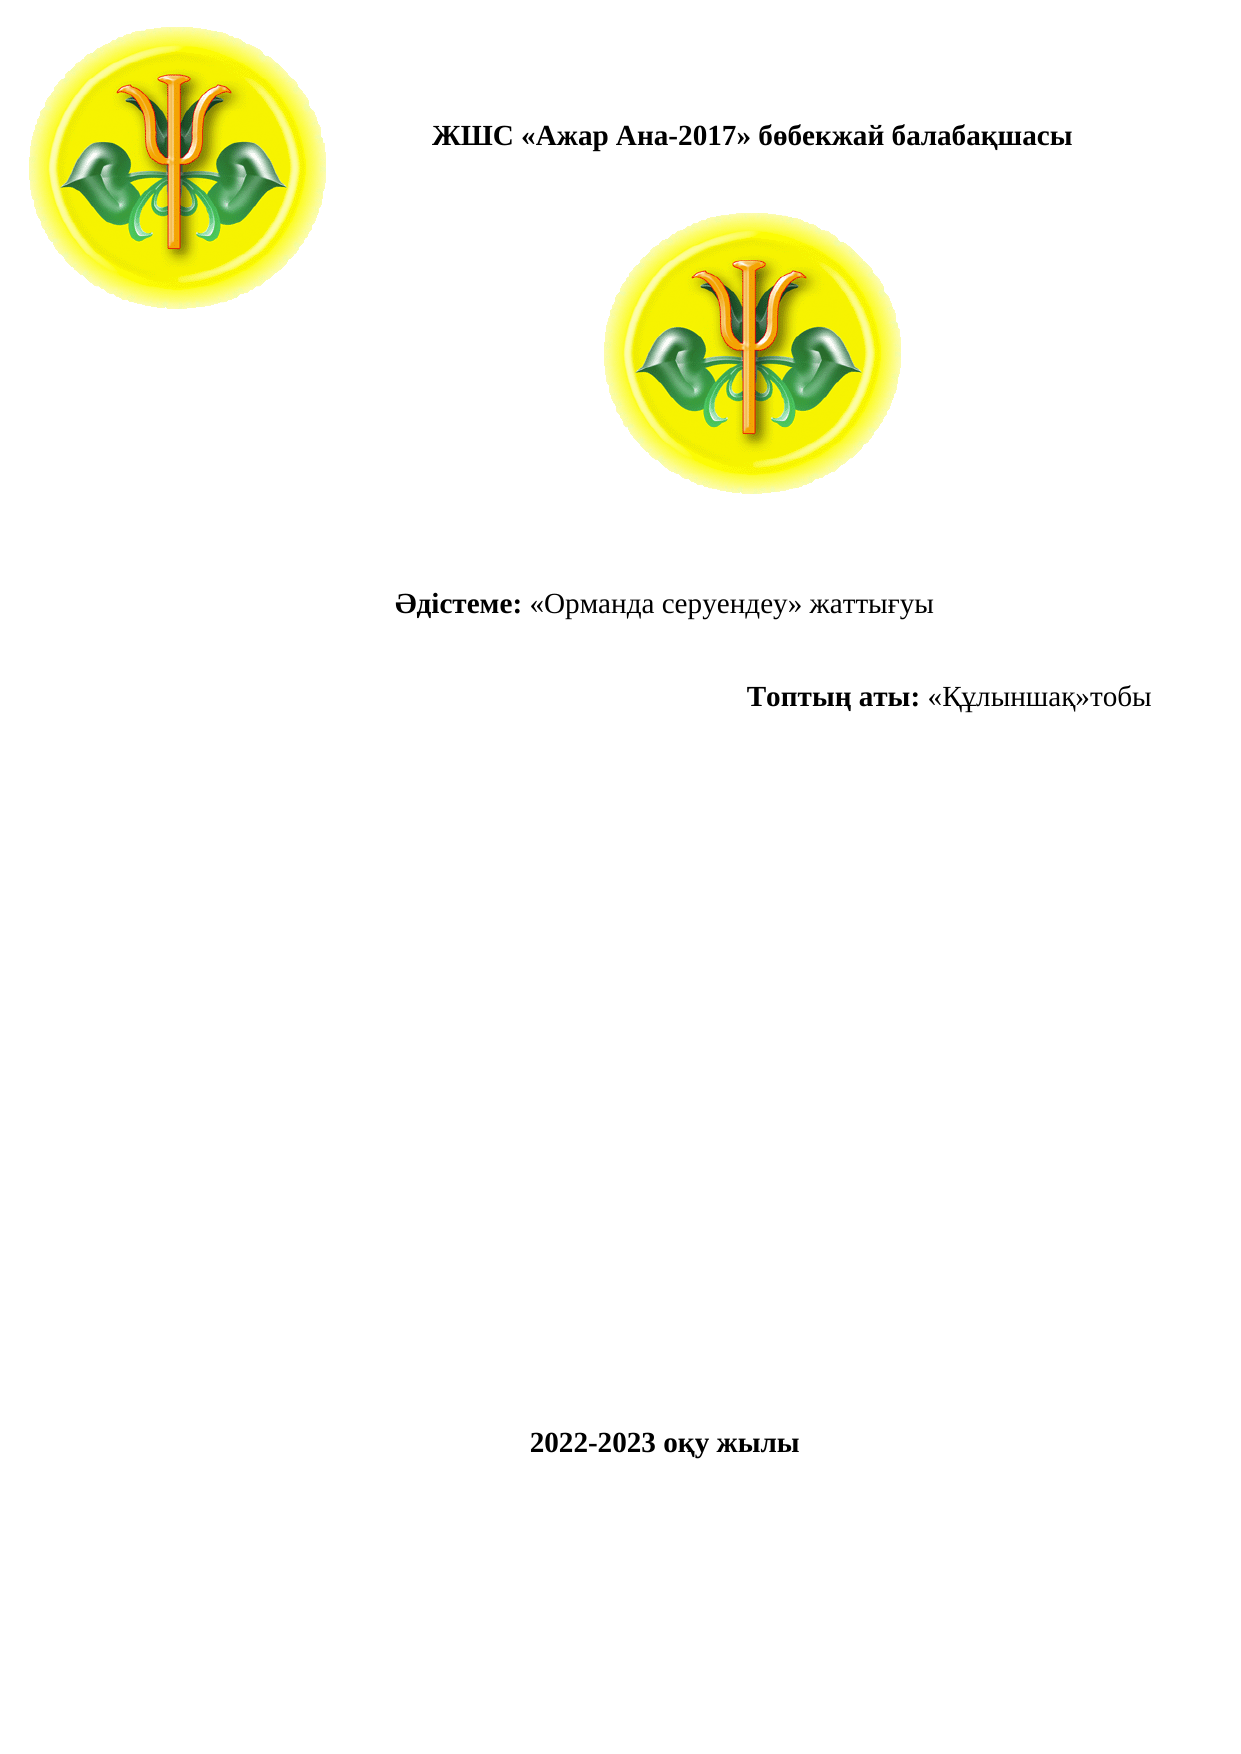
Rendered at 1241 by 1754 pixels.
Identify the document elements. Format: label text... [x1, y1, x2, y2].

text ЖШС «Ажар Ана-2017» бөбекжай балабақшасы [353, 118, 1152, 152]
picture [575, 185, 929, 519]
picture [0, 0, 353, 334]
text Әдістеме: «Орманда серуендеу» жаттығуы [177, 586, 1152, 619]
text 2022-2023 оқу жылы [177, 1425, 1152, 1458]
text Топтың аты: «Құлыншақ»тобы [177, 679, 1152, 712]
